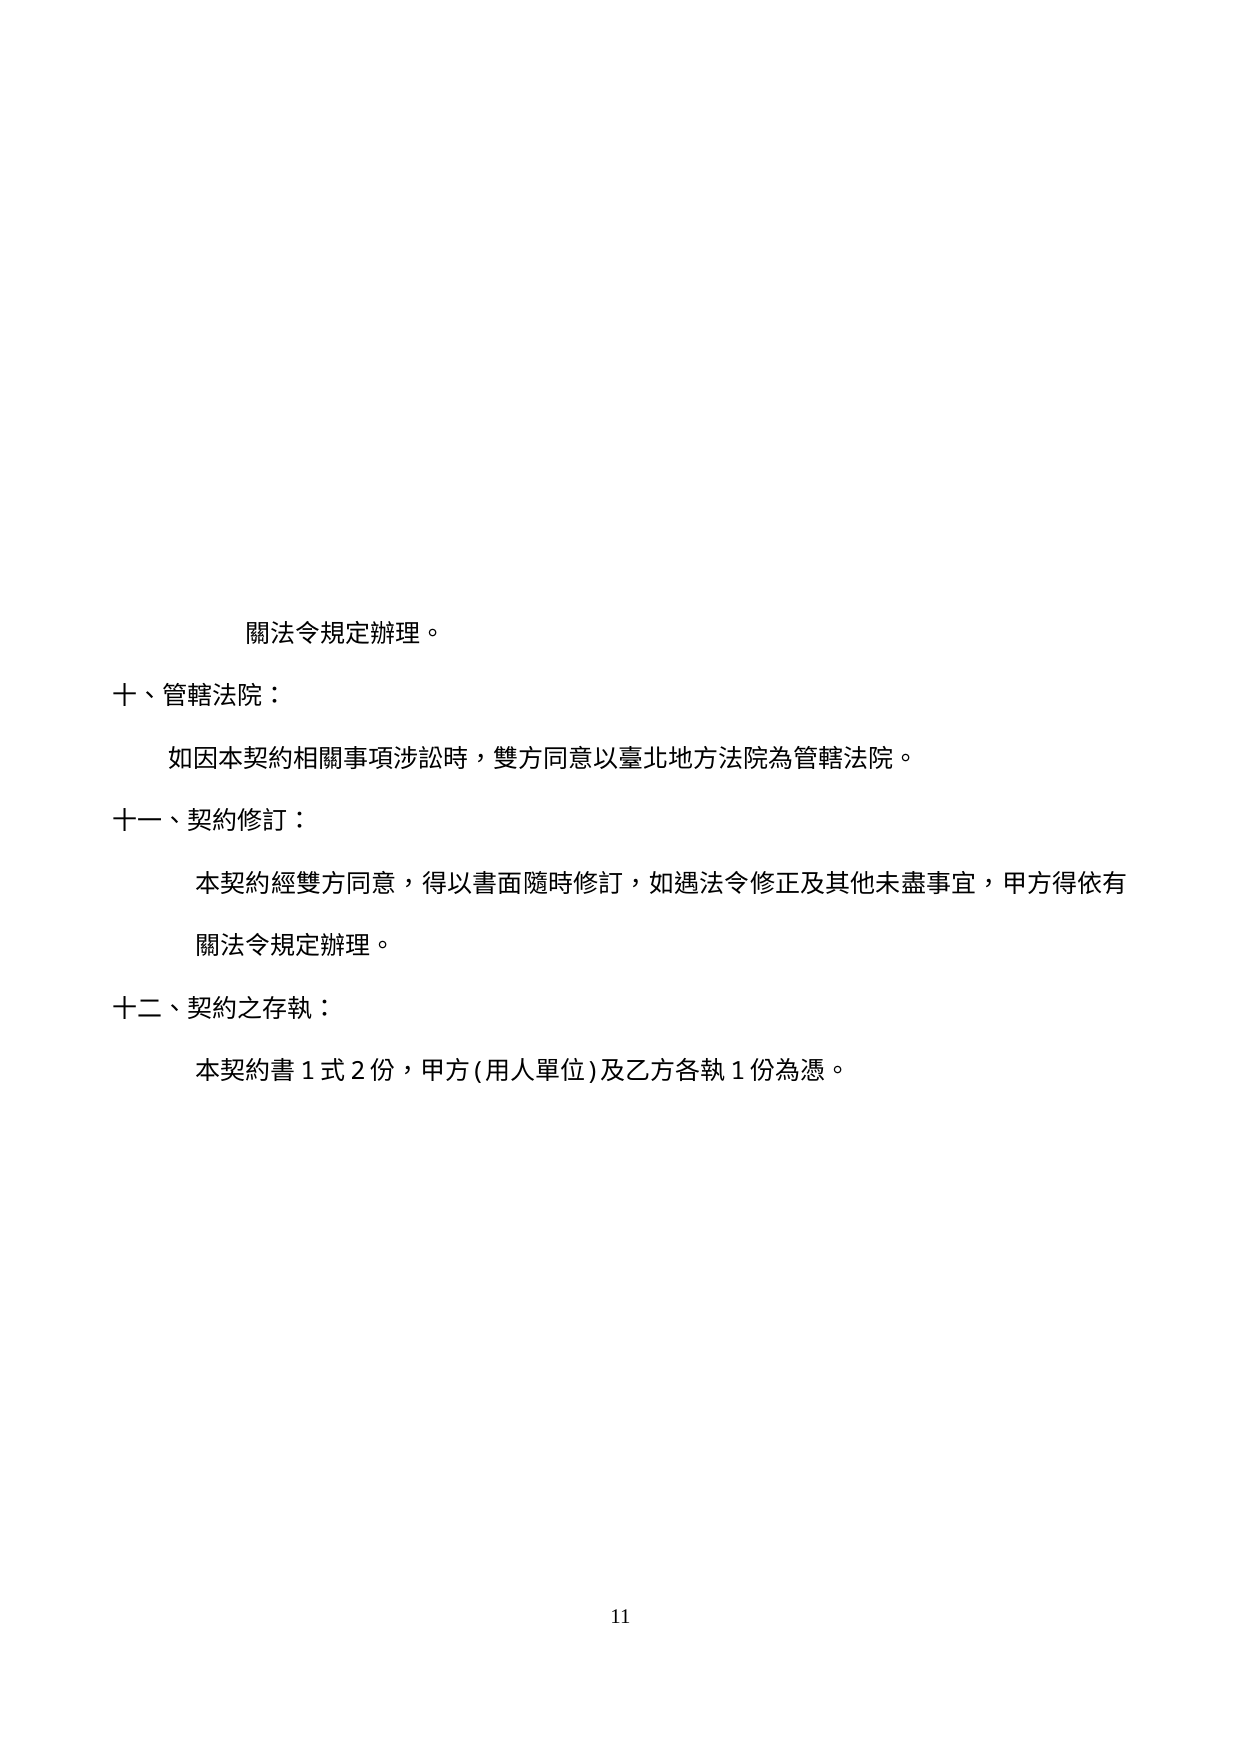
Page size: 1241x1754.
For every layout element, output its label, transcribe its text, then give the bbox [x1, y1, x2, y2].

text 十一、契約修訂： [112, 777, 1128, 839]
text 如因本契約相關事項涉訟時，雙方同意以臺北地方法院為管轄法院。 [169, 714, 1128, 777]
text 本契約書1式2份，甲方(用人單位)及乙方各執1份為憑。 [195, 1027, 1128, 1089]
text 十、管轄法院： [112, 652, 1128, 714]
text 本契約經雙方同意，得以書面隨時修訂，如遇法令修正及其他未盡事宜，甲方得依有關法令規定辦理。 [195, 839, 1128, 964]
text 關法令規定辦理。 [169, 589, 1128, 652]
text 十二、契約之存執： [112, 964, 1128, 1027]
